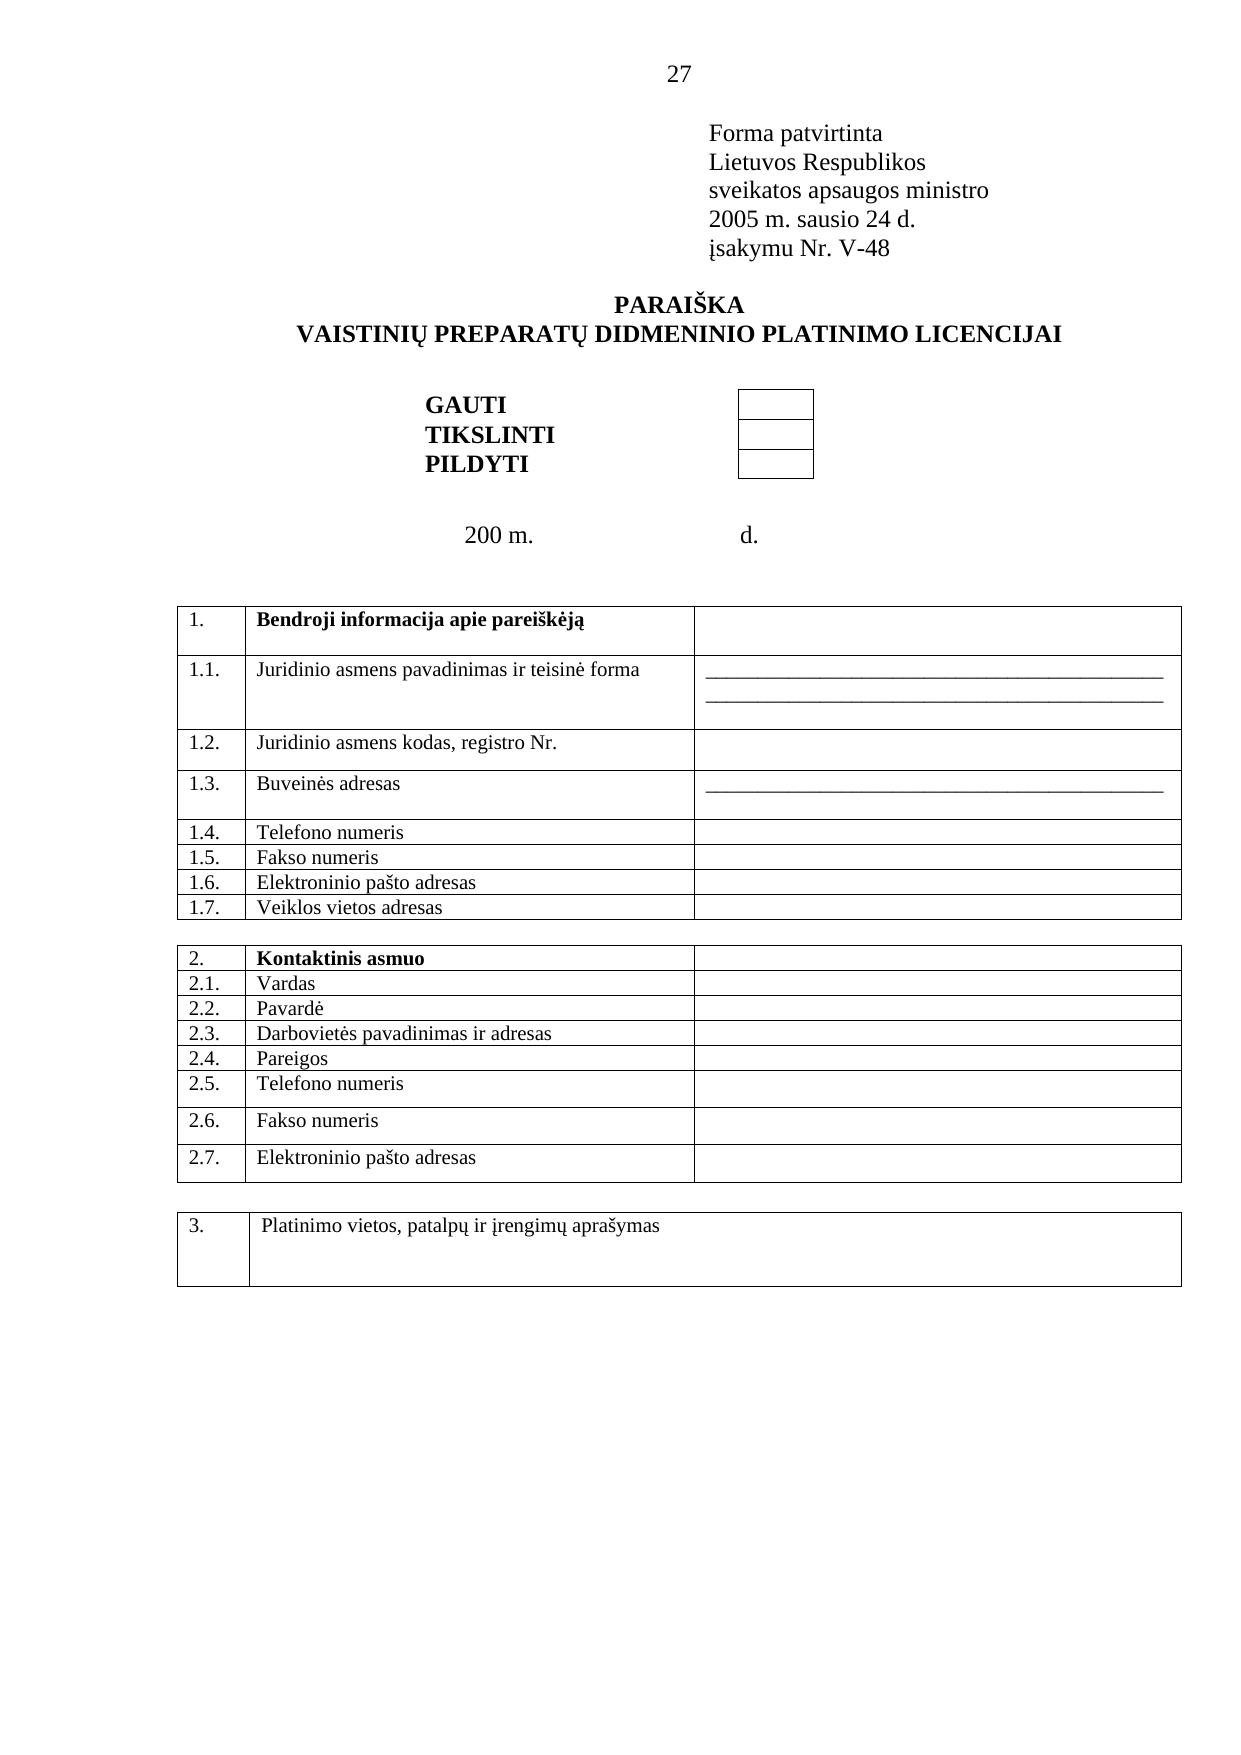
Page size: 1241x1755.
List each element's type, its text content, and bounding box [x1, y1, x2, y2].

table_cell [695, 820, 1181, 844]
table_header [739, 390, 813, 419]
table_header 1. [178, 607, 245, 655]
table_cell [695, 845, 1181, 869]
table_cell [695, 996, 1181, 1020]
table_cell 2.2. [178, 996, 245, 1020]
table_header Bendroji informacija apie pareiškėją [246, 607, 694, 655]
table_cell 1.5. [178, 845, 245, 869]
table_cell [695, 1071, 1181, 1107]
table_cell [695, 1145, 1181, 1182]
table_cell Fakso numeris [246, 1108, 694, 1144]
table_cell [245, 920, 694, 944]
table_cell Veiklos vietos adresas [246, 895, 694, 919]
text 200 m. d. [177, 520, 1181, 549]
table_cell Juridinio asmens pavadinimas ir teisinė forma [246, 656, 694, 729]
table_cell Darbovietės pavadinimas ir adresas [246, 1021, 694, 1045]
table_cell 1.1. [178, 656, 245, 729]
table_cell 1.7. [178, 895, 245, 919]
text PARAIŠKA [177, 291, 1181, 319]
table_cell PILDYTI [414, 449, 738, 478]
table_cell 1.3. [178, 771, 245, 819]
table_cell [177, 920, 245, 944]
table_cell [695, 656, 1181, 729]
text įsakymu Nr. V-48 [177, 233, 1181, 262]
table_cell 2. [178, 946, 245, 969]
table_header [695, 607, 1181, 655]
table_cell Telefono numeris [246, 820, 694, 844]
table_cell 2.7. [178, 1145, 245, 1182]
table_cell [739, 420, 813, 448]
table_cell 1.4. [178, 820, 245, 844]
table_cell Pavardė [246, 996, 694, 1020]
table_cell [695, 946, 1181, 969]
table_cell [739, 450, 813, 478]
table_cell Elektroninio pašto adresas [246, 1145, 694, 1182]
table_header Platinimo vietos, patalpų ir įrengimų aprašymas [250, 1213, 1181, 1286]
table_cell [695, 920, 1181, 944]
table_cell TIKSLINTI [414, 419, 738, 448]
table_cell Vardas [246, 971, 694, 995]
table_cell [695, 971, 1181, 995]
table_cell [695, 730, 1181, 770]
table_cell [695, 870, 1181, 894]
table_cell 2.3. [178, 1021, 245, 1045]
table_cell [695, 1046, 1181, 1070]
table_cell Juridinio asmens kodas, registro Nr. [246, 730, 694, 770]
text 2005 m. sausio 24 d. [177, 204, 1181, 233]
table_cell 2.4. [178, 1046, 245, 1070]
table_cell Pareigos [246, 1046, 694, 1070]
table_cell Buveinės adresas [246, 771, 694, 819]
table_header 3. [178, 1213, 249, 1286]
table_cell 2.1. [178, 971, 245, 995]
table_cell Kontaktinis asmuo [246, 946, 694, 969]
text Lietuvos Respublikos [177, 147, 1181, 176]
table_cell Elektroninio pašto adresas [246, 870, 694, 894]
table_cell 2.6. [178, 1108, 245, 1144]
table_cell [695, 1108, 1181, 1144]
table_cell [695, 1021, 1181, 1045]
table_cell [695, 895, 1181, 919]
table_header GAUTI [414, 389, 738, 419]
table_cell 1.6. [178, 870, 245, 894]
table_cell 2.5. [178, 1071, 245, 1107]
table_cell 1.2. [178, 730, 245, 770]
table_cell Fakso numeris [246, 845, 694, 869]
table_cell [695, 771, 1181, 819]
table_cell Telefono numeris [246, 1071, 694, 1107]
text VAISTINIŲ PREPARATŲ DIDMENINIO PLATINIMO LICENCIJAI [177, 319, 1181, 348]
text Forma patvirtinta [177, 118, 1181, 147]
text sveikatos apsaugos ministro [177, 176, 1181, 204]
